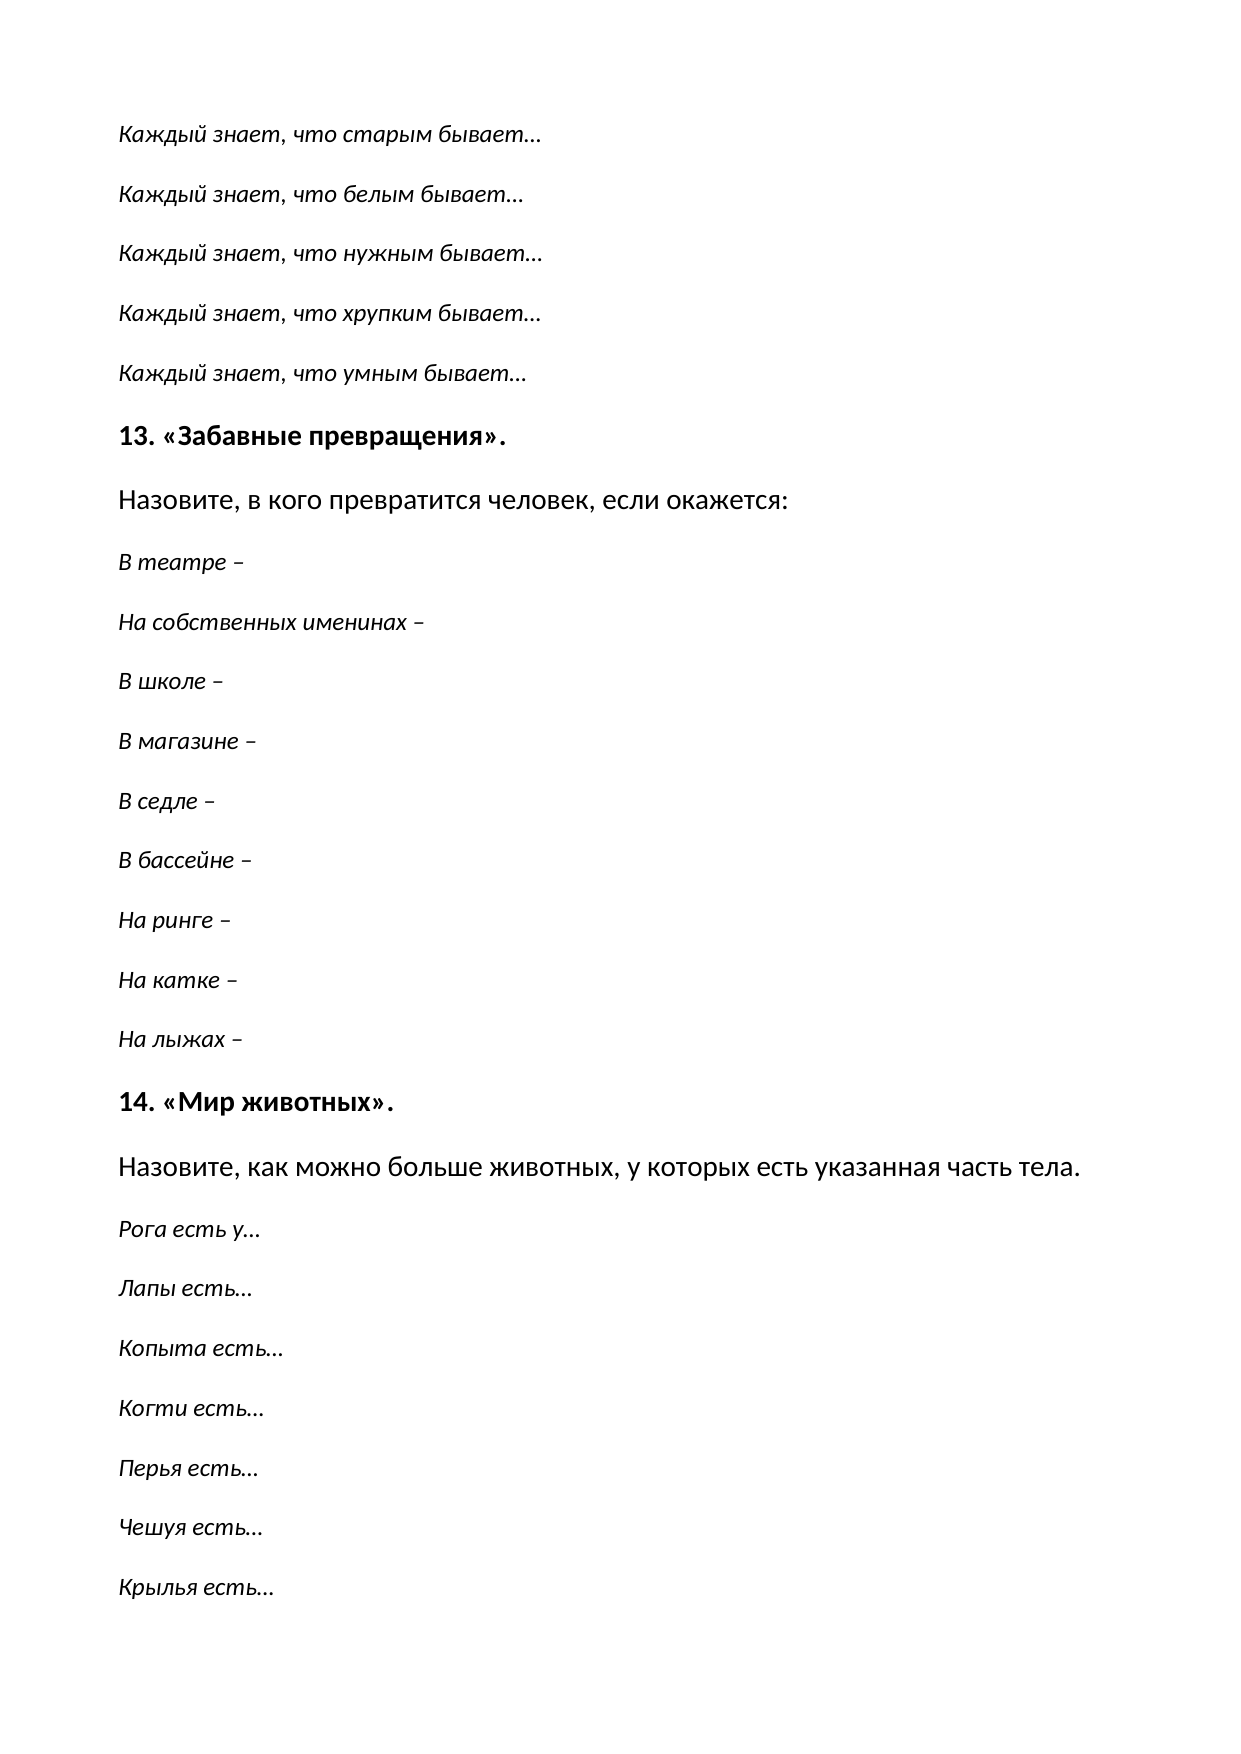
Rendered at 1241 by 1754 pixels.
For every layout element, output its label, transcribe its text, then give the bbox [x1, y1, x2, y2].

text Назовите, в кого превратится человек, если окажется: [118, 481, 1152, 517]
text Рога есть у… [118, 1213, 1152, 1243]
text Каждый знает, что старым бывает… [118, 118, 1152, 149]
text Каждый знает, что хрупким бывает… [118, 297, 1152, 328]
text Копыта есть… [118, 1332, 1152, 1363]
text Когти есть… [118, 1392, 1152, 1422]
text На катке – [118, 964, 1152, 994]
text В бассейне – [118, 844, 1152, 875]
text В седле – [118, 785, 1152, 815]
text В магазине – [118, 725, 1152, 756]
text Перья есть… [118, 1452, 1152, 1482]
text Крылья есть… [118, 1571, 1152, 1602]
text 14. «Мир животных». [118, 1083, 1152, 1119]
text В театре – [118, 546, 1152, 577]
text На ринге – [118, 904, 1152, 935]
text Каждый знает, что нужным бывает… [118, 237, 1152, 268]
text 13. «Забавные превращения». [118, 417, 1152, 452]
text На лыжах – [118, 1024, 1152, 1054]
text Лапы есть… [118, 1273, 1152, 1303]
text Каждый знает, что белым бывает… [118, 178, 1152, 208]
text Каждый знает, что умным бывает… [118, 357, 1152, 387]
text Назовите, как можно больше животных, у которых есть указанная часть тела. [118, 1148, 1152, 1184]
text В школе – [118, 666, 1152, 696]
text Чешуя есть… [118, 1511, 1152, 1542]
text На собственных именинах – [118, 606, 1152, 636]
